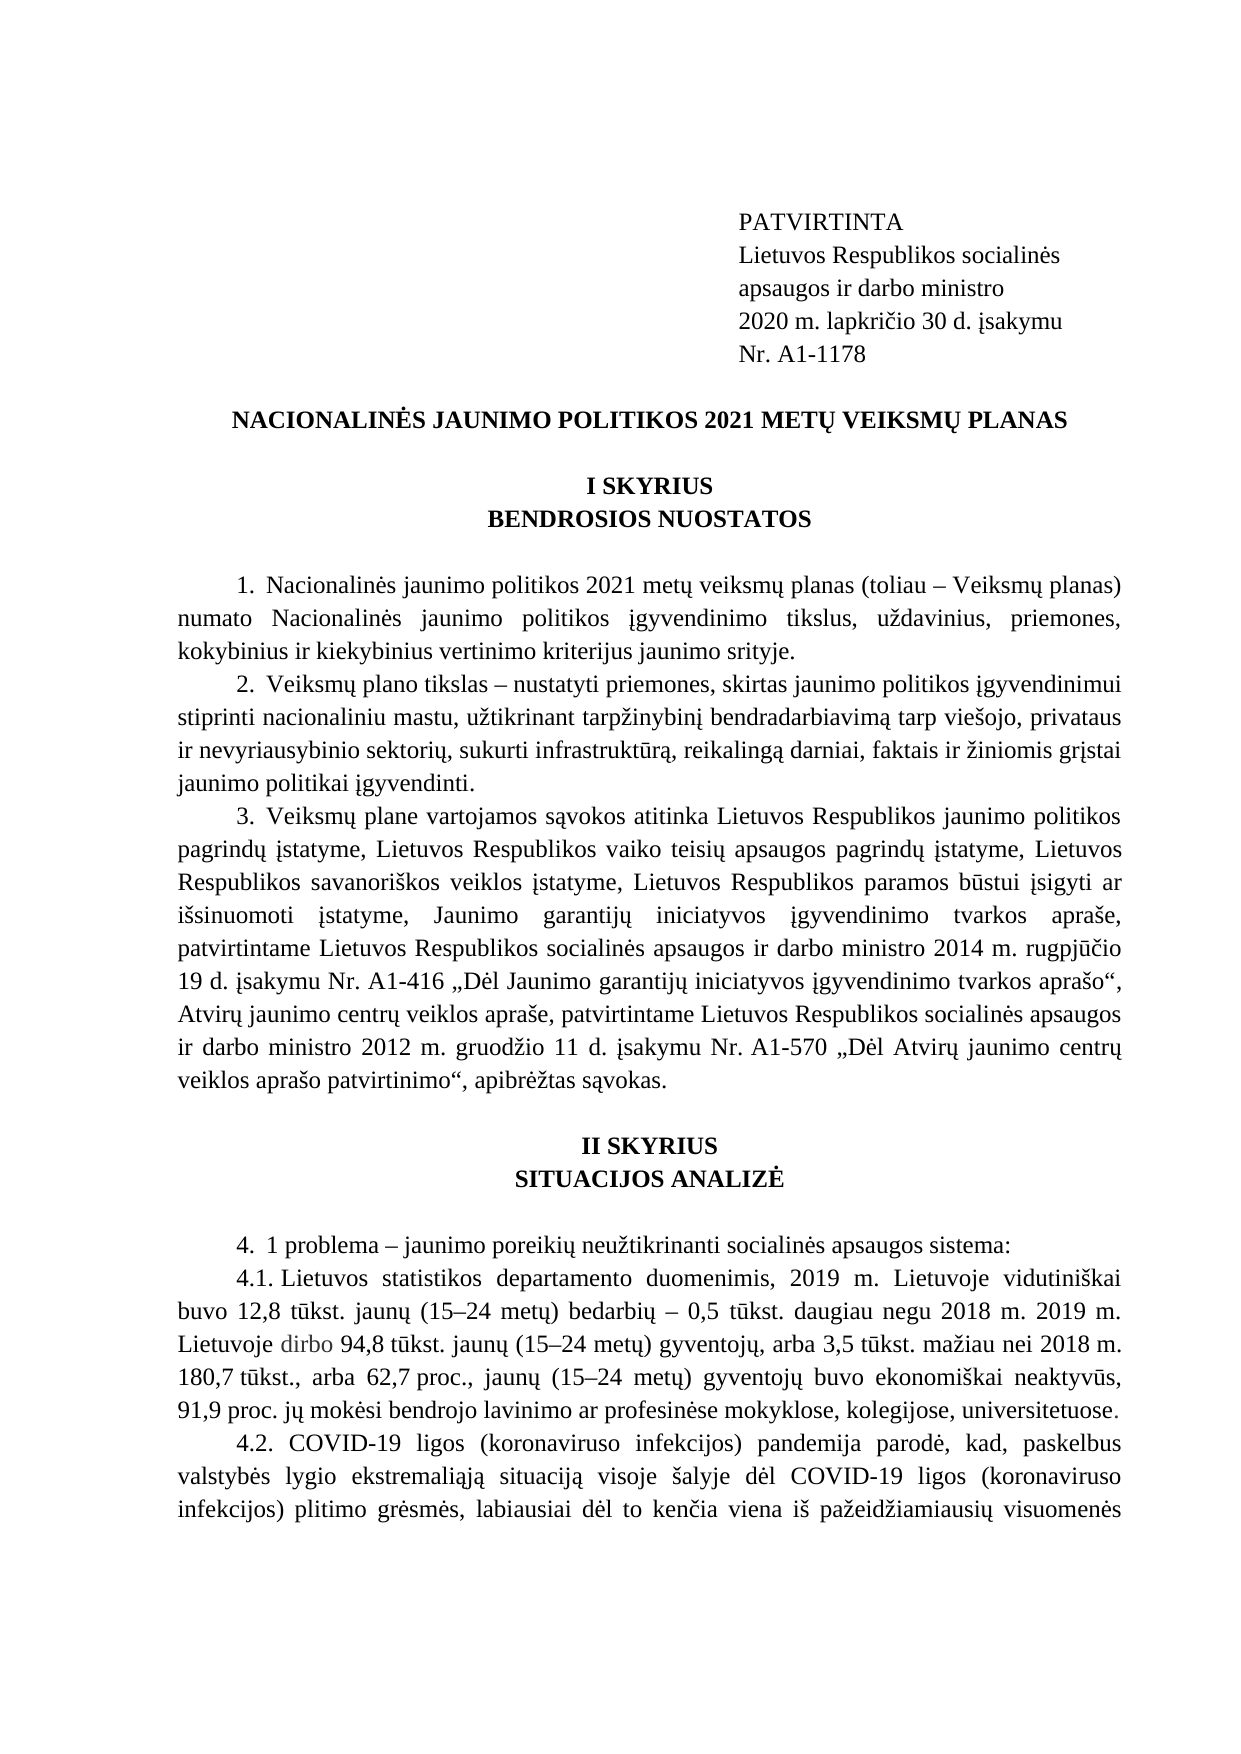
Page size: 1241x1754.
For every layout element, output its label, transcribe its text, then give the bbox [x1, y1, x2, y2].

text 3. Veiksmų plane vartojamos sąvokos atitinka Lietuvos Respublikos jaunimo politikos pagrindų įstatyme, Lietuvos Respublikos vaiko teisių apsaugos pagrindų įstatyme, Lietuvos Respublikos savanoriškos veiklos įstatyme, Lietuvos Respublikos paramos būstui įsigyti ar išsinuomoti įstatyme, Jaunimo garantijų iniciatyvos įgyvendinimo tvarkos apraše, patvirtintame Lietuvos Respublikos socialinės apsaugos ir darbo ministro 2014 m. rugpjūčio 19 d. įsakymu Nr. A1-416 „Dėl Jaunimo garantijų iniciatyvos įgyvendinimo tvarkos aprašo“, Atvirų jaunimo centrų veiklos apraše, patvirtintame Lietuvos Respublikos socialinės apsaugos ir darbo ministro 2012 m. gruodžio 11 d. įsakymu Nr. A1‑570 „Dėl Atvirų jaunimo centrų veiklos aprašo patvirtinimo“, apibrėžtas sąvokas. [177, 801, 1122, 1094]
text BENDROSIOS NUOSTATOS [177, 504, 1122, 533]
text 2020 m. lapkričio 30 d. įsakymu [738, 306, 1122, 334]
text 4.1. Lietuvos statistikos departamento duomenimis, 2019 m. Lietuvoje vidutiniškai buvo 12,8 tūkst. jaunų (15–24 metų) bedarbių – 0,5 tūkst. daugiau negu 2018 m. 2019 m. Lietuvoje dirbo 94,8 tūkst. jaunų (15–24 metų) gyventojų, arba 3,5 tūkst. mažiau nei 2018 m. 180,7 tūkst., arba 62,7 proc., jaunų (15–24 metų) gyventojų buvo ekonomiškai neaktyvūs, 91,9 proc. jų mokėsi bendrojo lavinimo ar profesinėse mokyklose, kolegijose, universitetuose. [177, 1263, 1122, 1424]
text Nr. A1-1178 [738, 339, 1122, 367]
text 1. Nacionalinės jaunimo politikos 2021 metų veiksmų planas (toliau – Veiksmų planas) numato Nacionalinės jaunimo politikos įgyvendinimo tikslus, uždavinius, priemones, kokybinius ir kiekybinius vertinimo kriterijus jaunimo srityje. [177, 570, 1122, 665]
text apsaugos ir darbo ministro [738, 273, 1122, 301]
text NACIONALINĖS JAUNIMO POLITIKOS 2021 METŲ VEIKSMŲ PLANas [177, 405, 1122, 433]
text 4. 1 problema – jaunimo poreikių neužtikrinanti socialinės apsaugos sistema: [177, 1230, 1122, 1259]
text II SKYRIUS [177, 1131, 1122, 1160]
text PATVIRTINTA [738, 207, 1122, 235]
text I SKYRIUS [177, 471, 1122, 499]
text 4.2. COVID-19 ligos (koronaviruso infekcijos) pandemija parodė, kad, paskelbus valstybės lygio ekstremaliąją situaciją visoje šalyje dėl COVID-19 ligos (koronaviruso infekcijos) plitimo grėsmės, labiausiai dėl to kenčia viena iš pažeidžiamiausių visuomenės [177, 1428, 1122, 1523]
text 2. Veiksmų plano tikslas – nustatyti priemones, skirtas jaunimo politikos įgyvendinimui stiprinti nacionaliniu mastu, užtikrinant tarpžinybinį bendradarbiavimą tarp viešojo, privataus ir nevyriausybinio sektorių, sukurti infrastruktūrą, reikalingą darniai, faktais ir žiniomis grįstai jaunimo politikai įgyvendinti. [177, 669, 1122, 797]
text Lietuvos Respublikos socialinės [738, 240, 1122, 268]
text SITUACIJOS ANALIZĖ [177, 1164, 1122, 1193]
